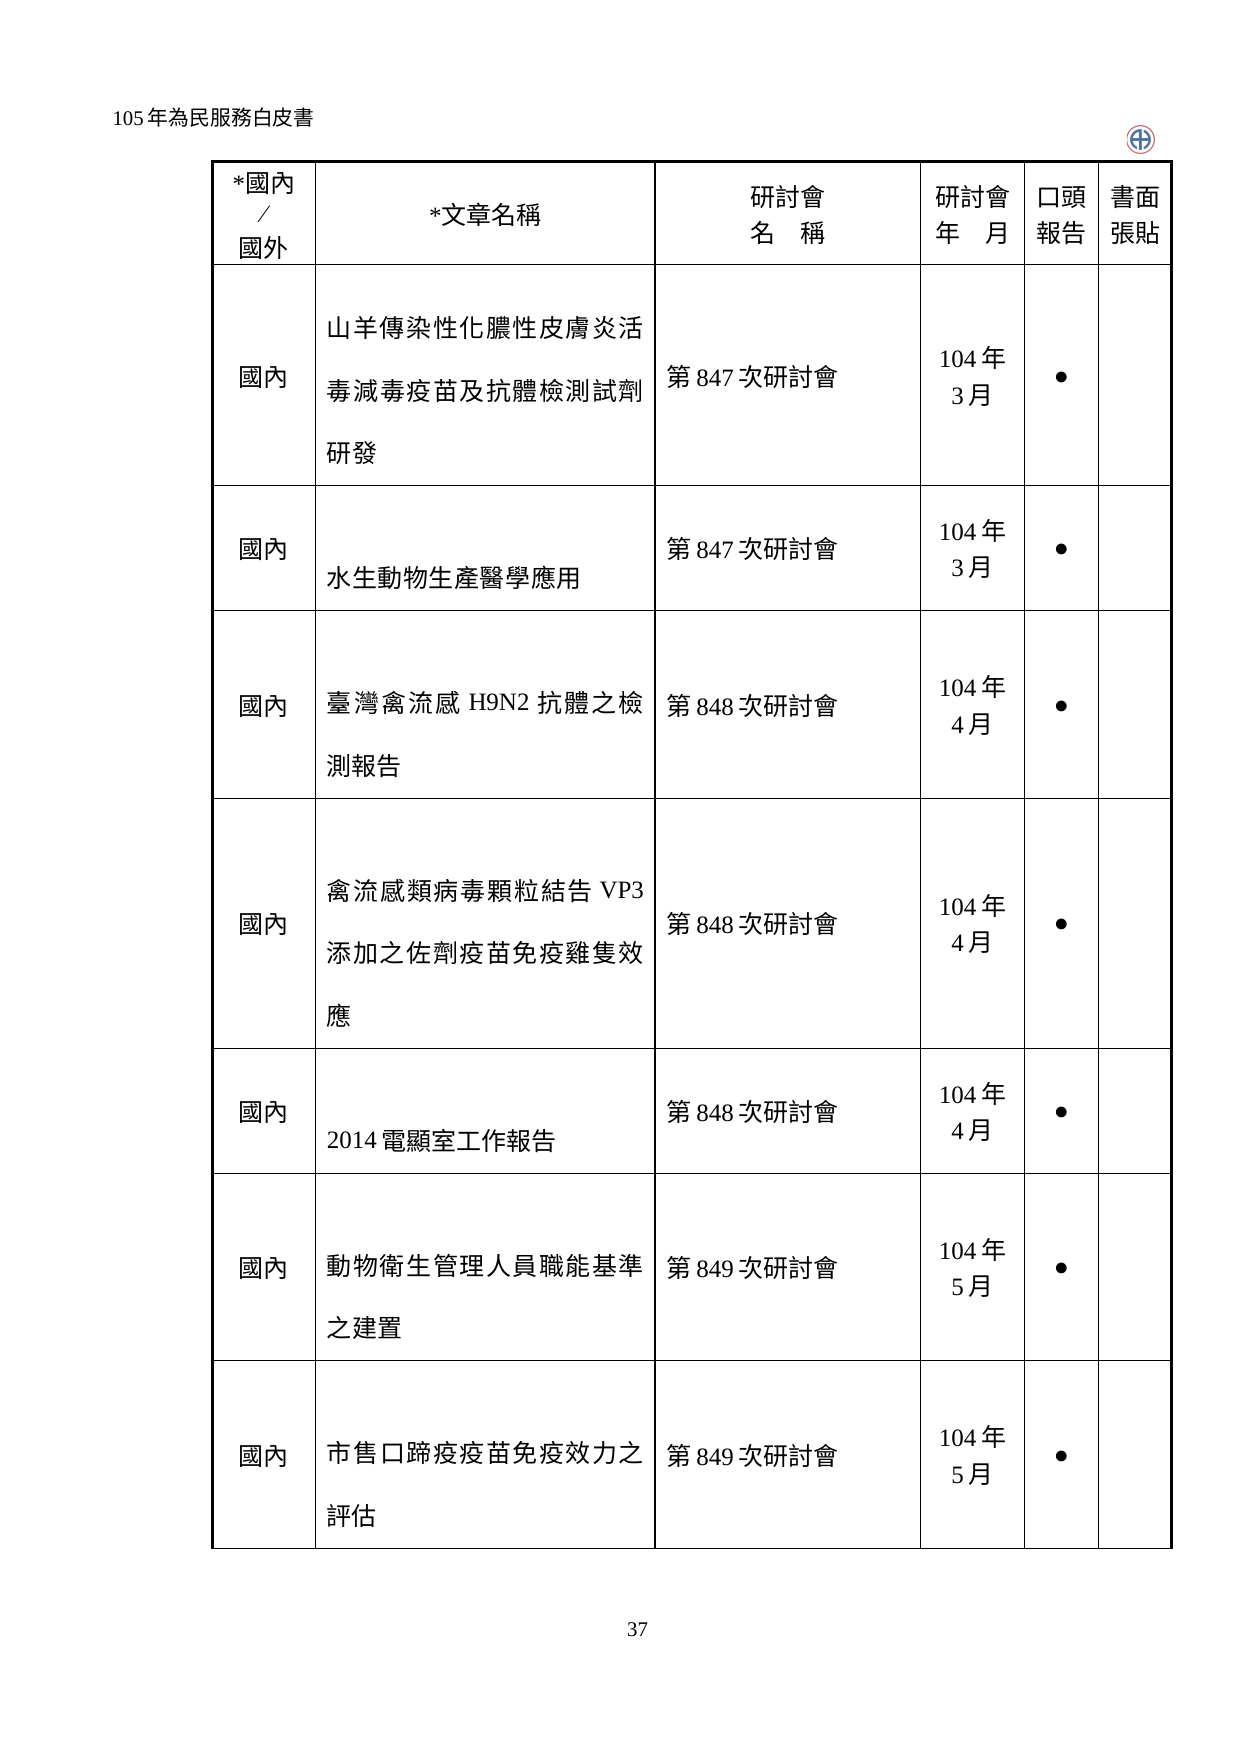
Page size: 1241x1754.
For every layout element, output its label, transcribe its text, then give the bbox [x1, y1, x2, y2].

table_cell 國內 [214, 1361, 315, 1547]
table_cell 臺灣禽流感H9N2抗體之檢測報告 [316, 611, 654, 797]
table_cell 104年3月 [921, 265, 1024, 485]
table_cell 禽流感類病毒顆粒結告VP3添加之佐劑疫苗免疫雞隻效應 [316, 799, 654, 1047]
table_header 研討會 年 月 [921, 163, 1024, 264]
table_cell 動物衛生管理人員職能基準之建置 [316, 1174, 654, 1360]
table_cell 104年5月 [921, 1174, 1024, 1360]
table_cell 104年4月 [921, 611, 1024, 797]
table_header 口頭 報告 [1025, 163, 1098, 264]
table_cell 第847次研討會 [656, 265, 920, 485]
table_cell 國內 [214, 799, 315, 1047]
table_header 書面 張貼 [1099, 163, 1170, 264]
table_header *文章名稱 [316, 163, 654, 264]
table_cell ● [1025, 1049, 1098, 1172]
table_cell 國內 [214, 611, 315, 797]
table_cell 第848次研討會 [656, 799, 920, 1047]
table_cell [1099, 1361, 1170, 1547]
table_cell 第847次研討會 [656, 486, 920, 610]
table_cell 第849次研討會 [656, 1174, 920, 1360]
table_cell 國內 [214, 265, 315, 485]
table_cell [1099, 611, 1170, 797]
table_cell [1099, 1174, 1170, 1360]
table_cell 2014電顯室工作報告 [316, 1049, 654, 1172]
table_cell 104年5月 [921, 1361, 1024, 1547]
table_cell [1099, 265, 1170, 485]
table_cell ● [1025, 265, 1098, 485]
table_cell [1099, 799, 1170, 1047]
table_cell 國內 [214, 486, 315, 610]
table_header *國內 ∕ 國外 [214, 163, 315, 264]
table_cell [1099, 486, 1170, 610]
table_cell ● [1025, 1361, 1098, 1547]
table_cell 國內 [214, 1174, 315, 1360]
table_cell 國內 [214, 1049, 315, 1172]
table_cell 第848次研討會 [656, 1049, 920, 1172]
table_cell 第848次研討會 [656, 611, 920, 797]
table_cell 山羊傳染性化膿性皮膚炎活毒減毒疫苗及抗體檢測試劑研發 [316, 265, 654, 485]
table_cell ● [1025, 611, 1098, 797]
table_cell 市售口蹄疫疫苗免疫效力之評估 [316, 1361, 654, 1547]
table_cell 第849次研討會 [656, 1361, 920, 1547]
table_cell 水生動物生產醫學應用 [316, 486, 654, 610]
table_cell 104年3月 [921, 486, 1024, 610]
table_cell [1099, 1049, 1170, 1172]
table_cell ● [1025, 799, 1098, 1047]
table_cell ● [1025, 1174, 1098, 1360]
table_cell 104年4月 [921, 799, 1024, 1047]
table_header 研討會 名 稱 [656, 163, 920, 264]
table_cell ● [1025, 486, 1098, 610]
table_cell 104年4月 [921, 1049, 1024, 1172]
